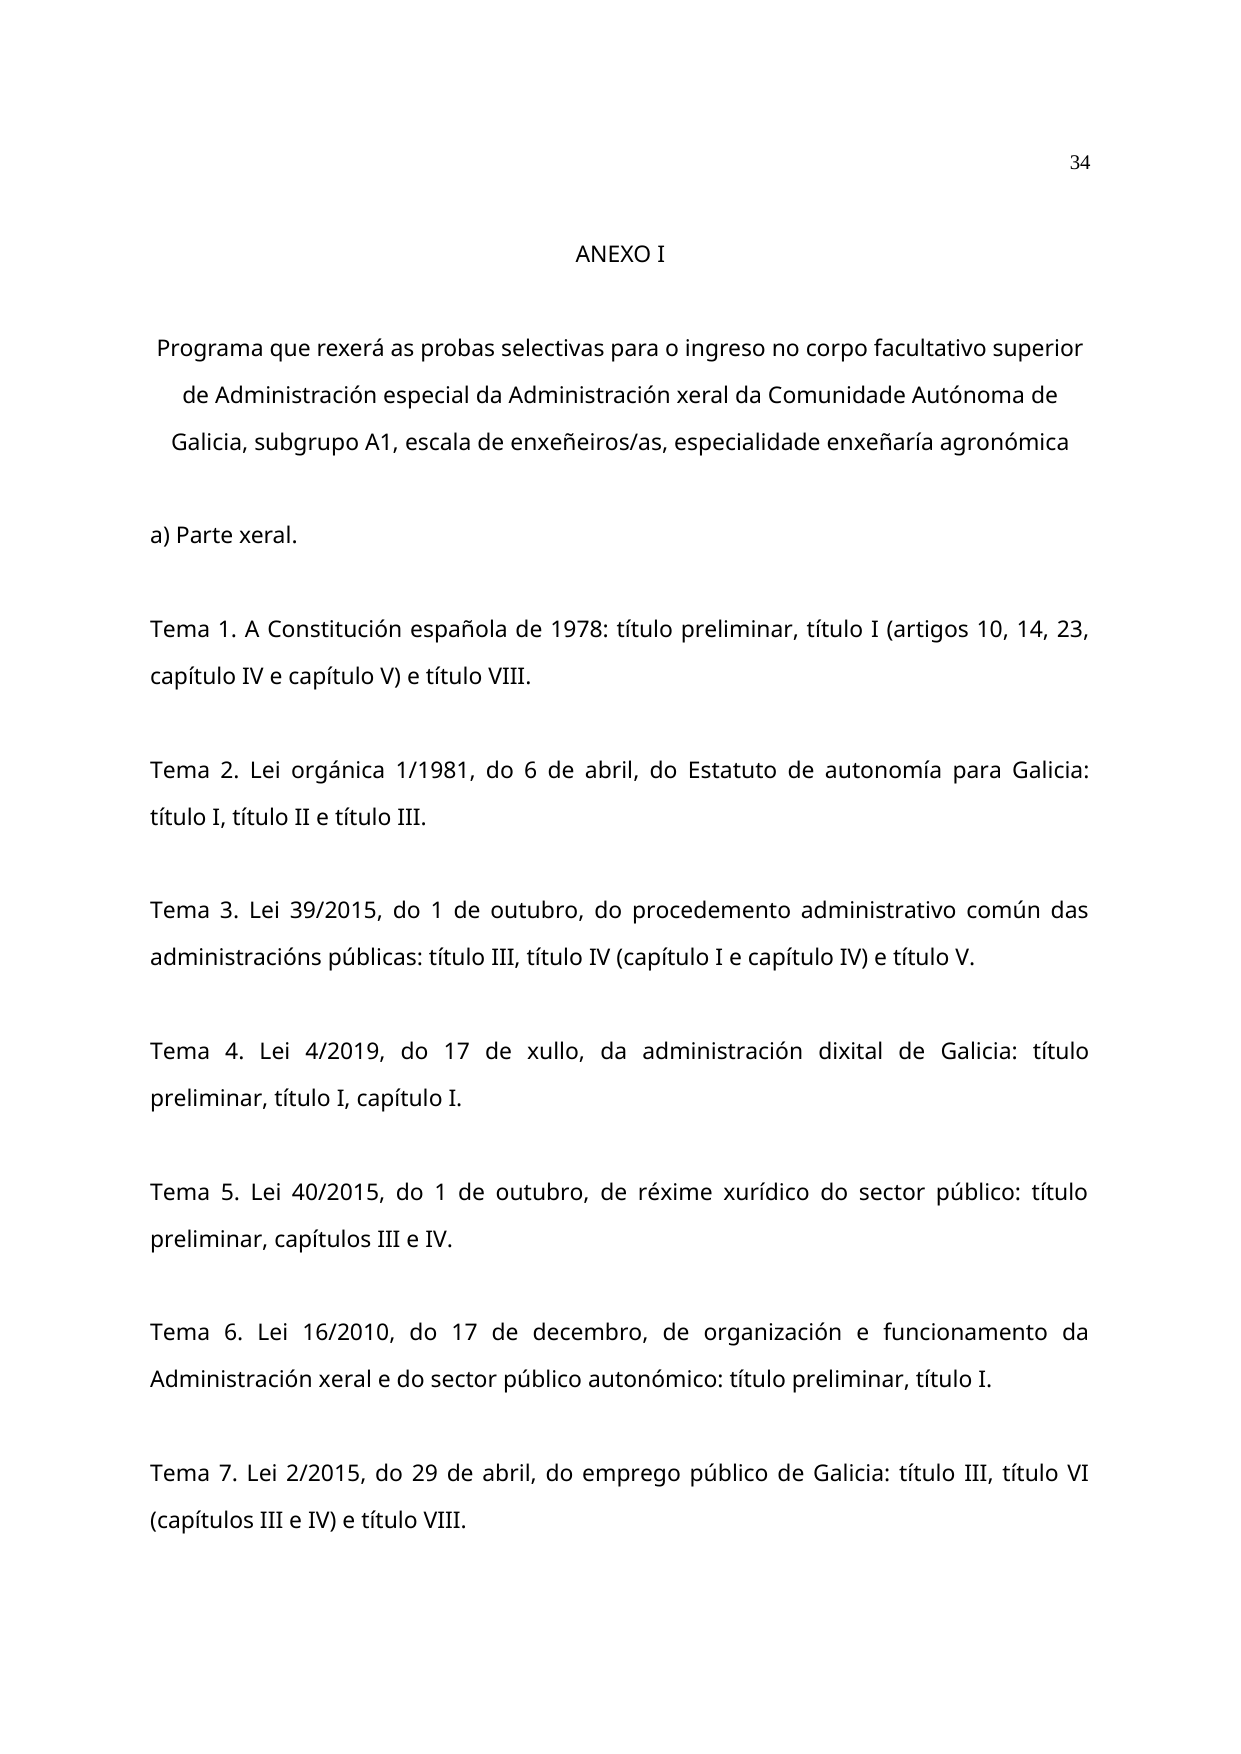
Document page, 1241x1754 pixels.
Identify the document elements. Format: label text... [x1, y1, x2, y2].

text Tema 5. Lei 40/2015, do 1 de outubro, de réxime xurídico do sector público: título preliminar, capítulos III e IV. [150, 1176, 1090, 1254]
text Tema 4. Lei 4/2019, do 17 de xullo, da administración dixital de Galicia: título preliminar, título I, capítulo I. [150, 1035, 1090, 1113]
text a) Parte xeral. [150, 519, 1090, 551]
text Tema 6. Lei 16/2010, do 17 de decembro, de organización e funcionamento da Administración xeral e do sector público autonómico: título preliminar, título I. [150, 1316, 1090, 1394]
text Programa que rexerá as probas selectivas para o ingreso no corpo facultativo superior de Administración especial da Administración xeral da Comunidade Autónoma de Galicia, subgrupo A1, escala de enxeñeiros/as, especialidade enxeñaría agronómica [150, 332, 1090, 457]
text Tema 3. Lei 39/2015, do 1 de outubro, do procedemento administrativo común das administracións públicas: título III, título IV (capítulo I e capítulo IV) e título V. [150, 894, 1090, 973]
text Tema 7. Lei 2/2015, do 29 de abril, do emprego público de Galicia: título III, título VI (capítulos III e IV) e título VIII. [150, 1457, 1090, 1535]
text Tema 1. A Constitución española de 1978: título preliminar, título I (artigos 10, 14, 23, capítulo IV e capítulo V) e título VIII. [150, 613, 1090, 691]
text ANEXO I [150, 238, 1090, 269]
text Tema 2. Lei orgánica 1/1981, do 6 de abril, do Estatuto de autonomía para Galicia: título I, título II e título III. [150, 754, 1090, 832]
